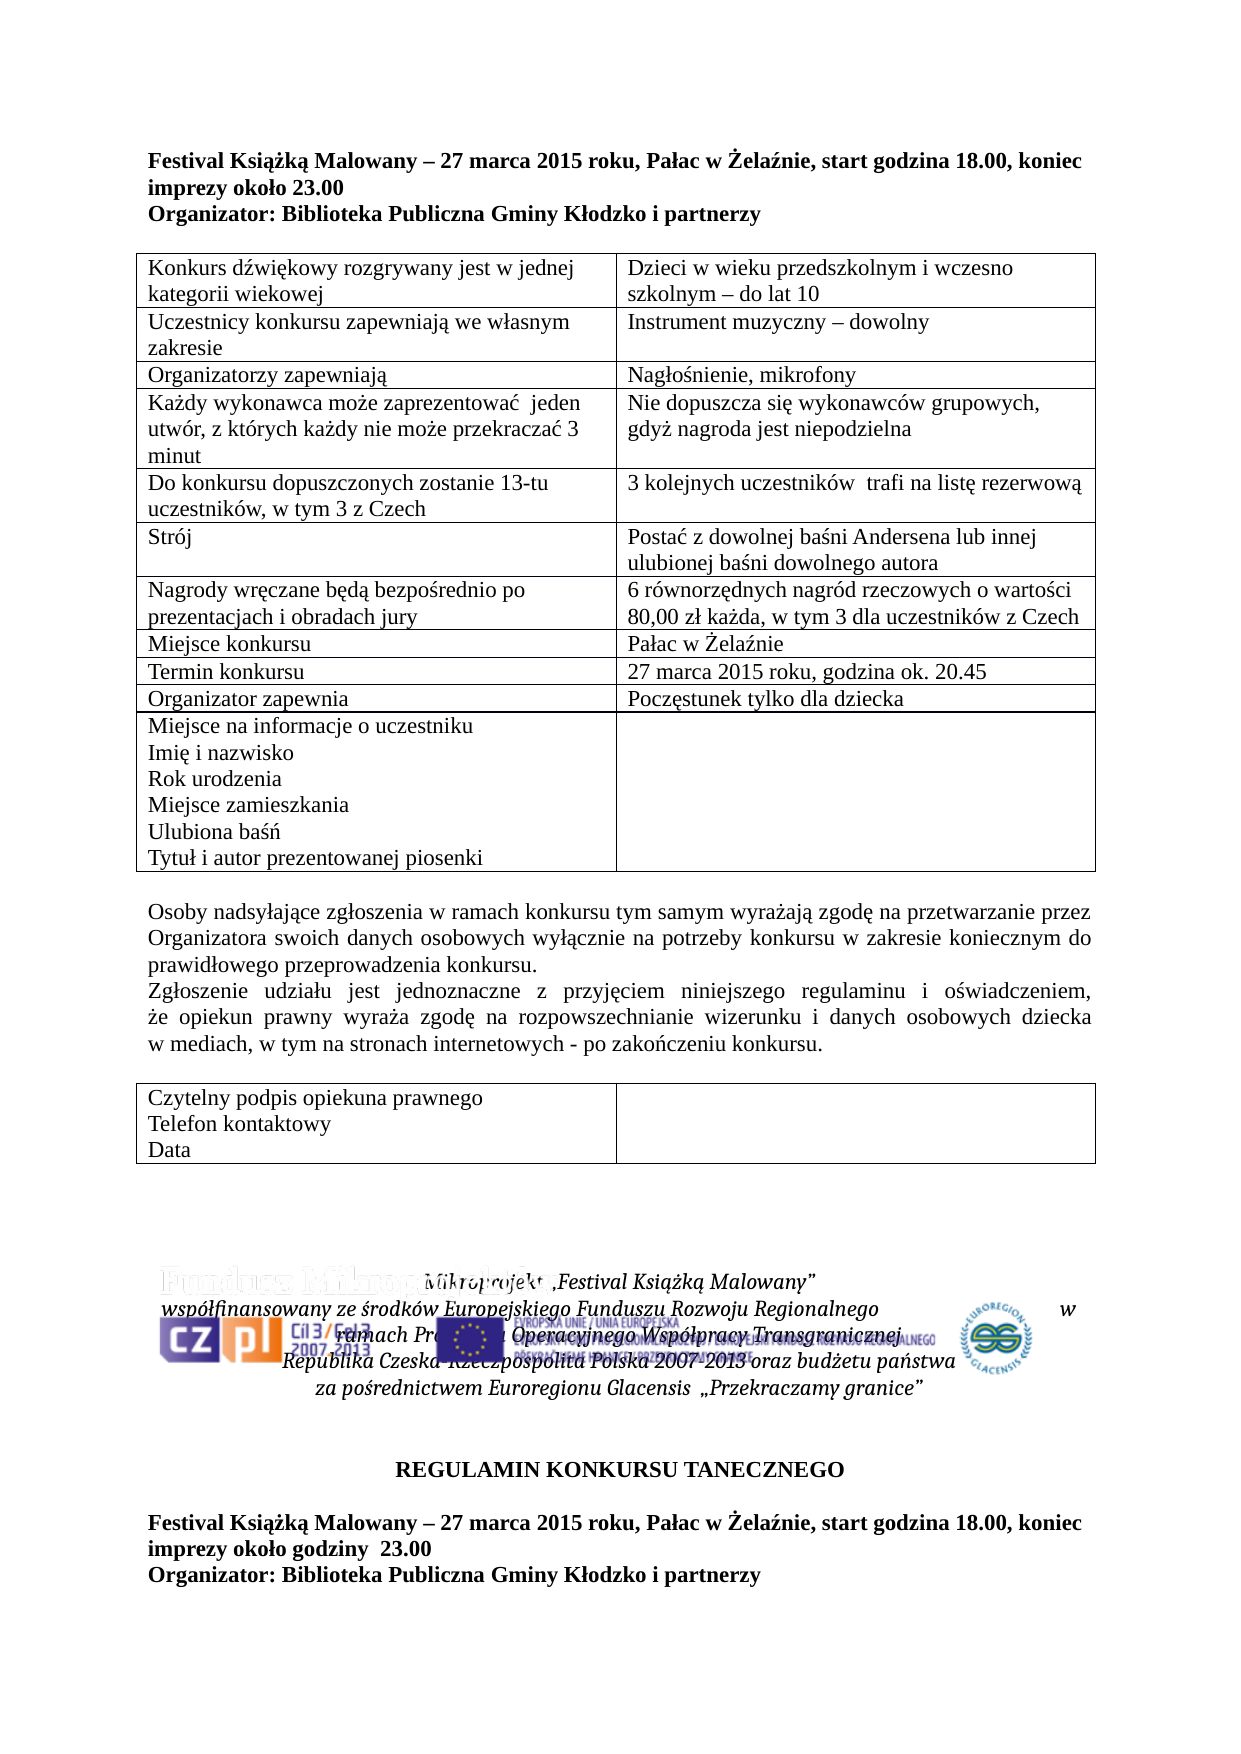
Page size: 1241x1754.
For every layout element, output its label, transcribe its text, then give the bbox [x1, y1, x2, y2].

table_cell Instrument muzyczny – dowolny [617, 308, 1095, 361]
table_cell Nie dopuszcza się wykonawców grupowych, gdyż nagroda jest niepodzielna [617, 389, 1095, 468]
table_cell 6 równorzędnych nagród rzeczowych o wartości 80,00 zł każda, w tym 3 dla uczestników z Czech [617, 577, 1095, 629]
table_cell Postać z dowolnej baśni Andersena lub innej ulubionej baśni dowolnego autora [617, 523, 1095, 576]
table_cell Miejsce konkursu [137, 630, 616, 657]
table_cell 3 kolejnych uczestników trafi na listę rezerwową [617, 469, 1095, 522]
table_cell Pałac w Żelaźnie [617, 630, 1095, 657]
table_cell Organizator zapewnia [137, 685, 616, 711]
table_cell [617, 713, 1095, 871]
text Osoby nadsyłające zgłoszenia w ramach konkursu tym samym wyrażają zgodę na przetwarzanie przez Organizatora swoich danych osobowych wyłącznie na potrzeby konkursu w zakresie koniecznym do prawidłowego przeprowadzenia konkursu. [148, 898, 1093, 977]
table_cell Każdy wykonawca może zaprezentować jeden utwór, z których każdy nie może przekraczać 3 minut [137, 389, 616, 468]
table_cell Miejsce na informacje o uczestniku Imię i nazwisko Rok urodzenia Miejsce zamieszkania Ulubiona baśń Tytuł i autor prezentowanej piosenki [137, 713, 616, 871]
text REGULAMIN KONKURSU TANECZNEGO [148, 1456, 1093, 1482]
table_cell Do konkursu dopuszczonych zostanie 13-tu uczestników, w tym 3 z Czech [137, 469, 616, 522]
table_cell Nagrody wręczane będą bezpośrednio po prezentacjach i obradach jury [137, 577, 616, 629]
text Organizator: Biblioteka Publiczna Gminy Kłodzko i partnerzy [148, 1561, 1093, 1588]
text Zgłoszenie udziału jest jednoznaczne z przyjęciem niniejszego regulaminu i oświadczeniem, że opiekun prawny wyraża zgodę na rozpowszechnianie wizerunku i danych osobowych dziecka w mediach, w tym na stronach internetowych - po zakończeniu konkursu. [148, 977, 1093, 1056]
table_cell Uczestnicy konkursu zapewniają we własnym zakresie [137, 308, 616, 361]
table_header [617, 1084, 1095, 1163]
text Festival Książką Malowany – 27 marca 2015 roku, Pałac w Żelaźnie, start godzina 18.00, koniec imprezy około 23.00 [148, 148, 1093, 200]
text Organizator: Biblioteka Publiczna Gminy Kłodzko i partnerzy [148, 200, 1093, 227]
table_cell 27 marca 2015 roku, godzina ok. 20.45 [617, 658, 1095, 684]
table_cell Termin konkursu [137, 658, 616, 684]
picture [147, 1242, 1092, 1401]
table_header Dzieci w wieku przedszkolnym i wczesno szkolnym – do lat 10 [617, 254, 1095, 307]
text Festival Książką Malowany – 27 marca 2015 roku, Pałac w Żelaźnie, start godzina 18.00, koniec imprezy około godziny 23.00 [148, 1509, 1093, 1561]
table_cell Nagłośnienie, mikrofony [617, 362, 1095, 388]
table_header Konkurs dźwiękowy rozgrywany jest w jednej kategorii wiekowej [137, 254, 616, 307]
table_header Czytelny podpis opiekuna prawnego Telefon kontaktowy Data [137, 1084, 616, 1163]
table_cell Poczęstunek tylko dla dziecka [617, 685, 1095, 711]
table_cell Strój [137, 523, 616, 576]
table_cell Organizatorzy zapewniają [137, 362, 616, 388]
